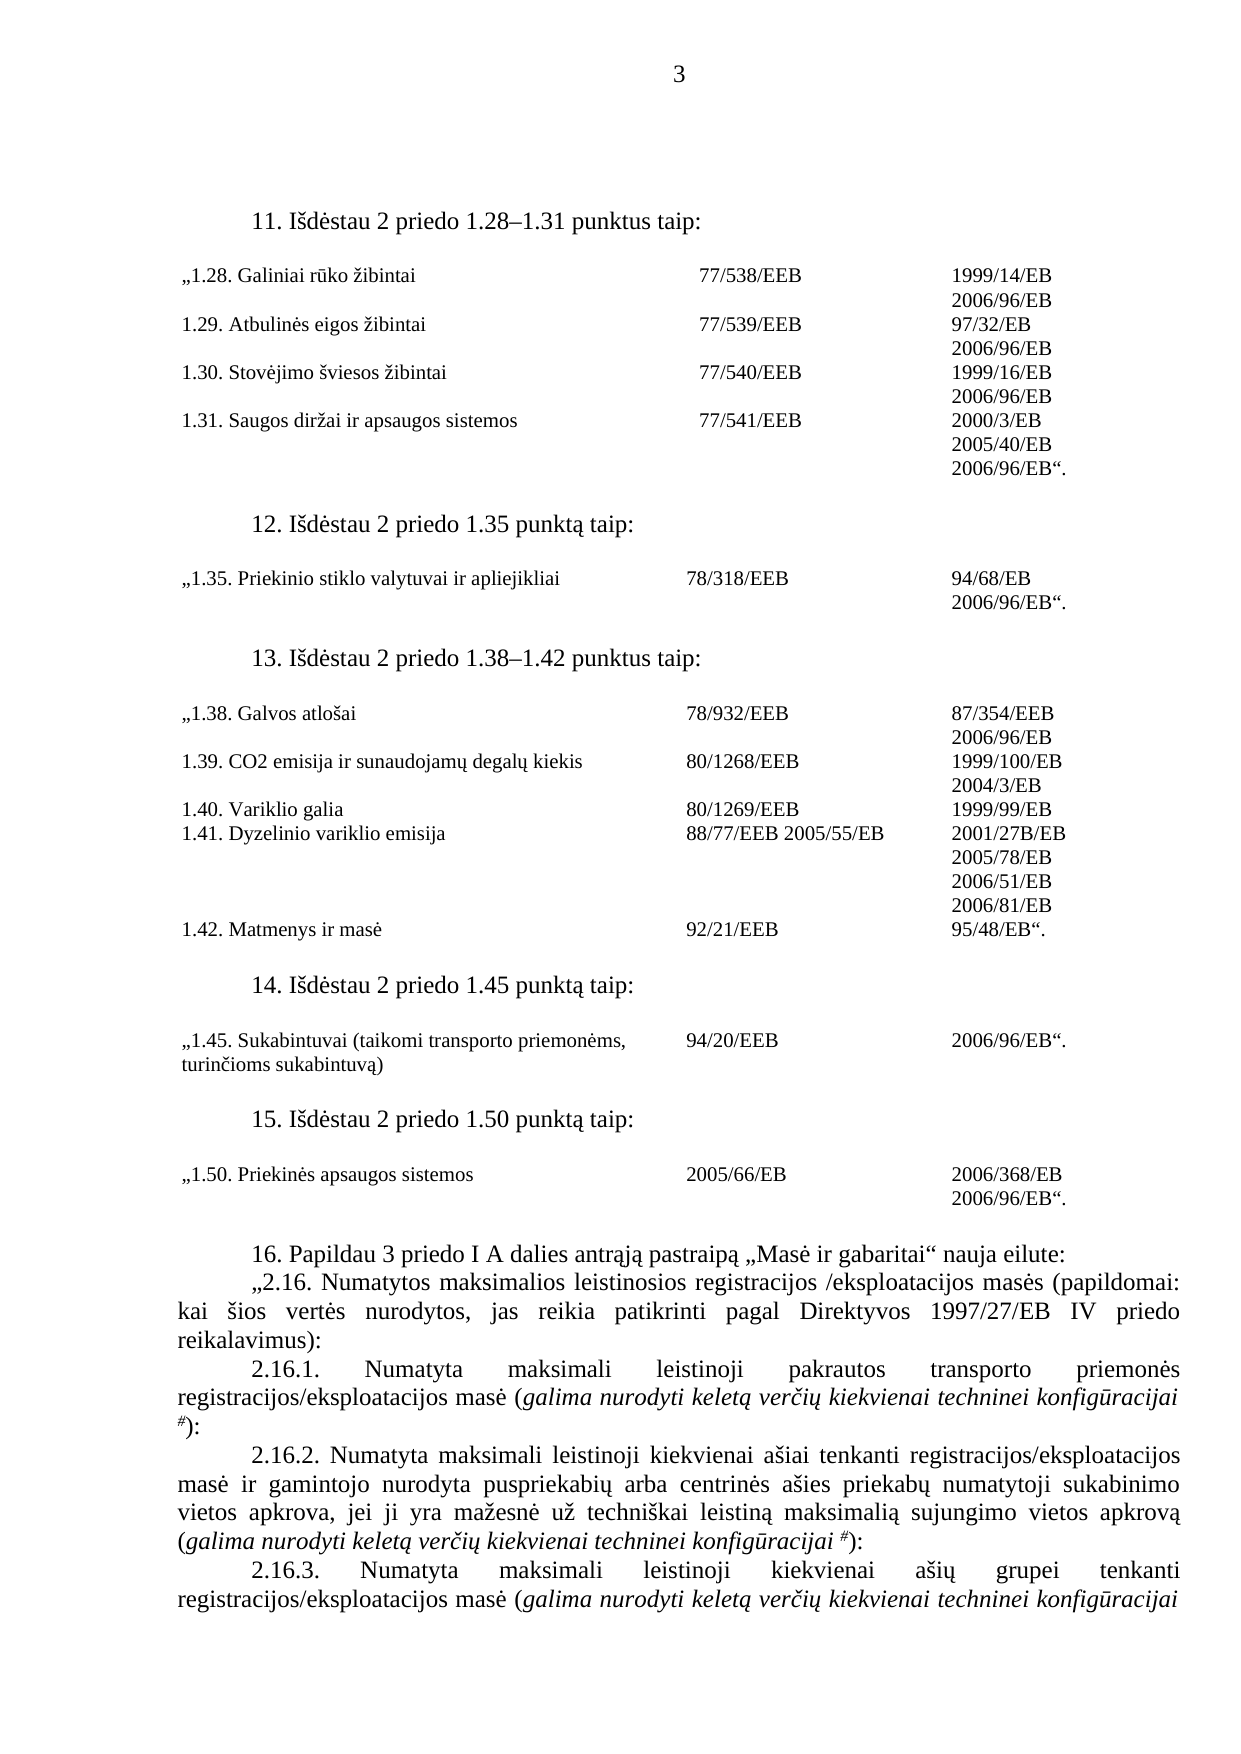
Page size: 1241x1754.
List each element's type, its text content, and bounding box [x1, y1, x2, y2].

table_cell 77/541/EEB [695, 408, 947, 480]
text 12. Išdėstau 2 priedo 1.35 punktą taip: [177, 509, 1181, 537]
table_cell 1.30. Stovėjimo šviesos žibintai [177, 360, 695, 408]
table_header 78/318/EEB [682, 566, 947, 614]
text 16. Papildau 3 priedo I A dalies antrąją pastraipą „Masė ir gabaritai“ nauja eilute: [177, 1239, 1181, 1267]
table_header 78/932/EEB [682, 701, 947, 749]
table_header 77/538/EEB [695, 264, 947, 312]
table_header 94/20/EEB [682, 1028, 947, 1076]
text 11. Išdėstau 2 priedo 1.28–1.31 punktus taip: [177, 206, 1181, 235]
table_header „1.50. Priekinės apsaugos sistemos [177, 1162, 682, 1210]
text „2.16. Numatytos maksimalios leistinosios registracijos /eksploatacijos masės (papildomai: kai šios vertės nurodytos, jas reikia patikrinti pagal Direktyvos 1997/27/EB IV priedo reikalavimus): [177, 1267, 1181, 1354]
table_cell 1.31. Saugos diržai ir apsaugos sistemos [177, 408, 695, 480]
table_cell 1.41. Dyzelinio variklio emisija [177, 821, 682, 917]
text 2.16.3. Numatyta maksimali leistinoji kiekvienai ašių grupei tenkanti registracijos/eksploatacijos masė (galima nurodyti keletą verčių kiekvienai techninei konfigūracijai [177, 1555, 1181, 1612]
text 2.16.2. Numatyta maksimali leistinoji kiekvienai ašiai tenkanti registracijos/eksploatacijos masė ir gamintojo nurodyta puspriekabių arba centrinės ašies priekabų numatytoji sukabinimo vietos apkrova, jei ji yra mažesnė už techniškai leistiną maksimalią sujungimo vietos apkrovą (galima nurodyti keletą verčių kiekvienai techninei konfigūracijai #): [177, 1440, 1181, 1555]
text 15. Išdėstau 2 priedo 1.50 punktą taip: [177, 1104, 1181, 1133]
table_cell 1.39. CO2 emisija ir sunaudojamų degalų kiekis [177, 749, 682, 797]
table_cell 80/1268/EEB [682, 749, 947, 797]
table_cell 1.29. Atbulinės eigos žibintai [177, 312, 695, 360]
table_header 2005/66/EB [682, 1162, 947, 1210]
table_cell 88/77/EEB 2005/55/EB [682, 821, 947, 917]
text 13. Išdėstau 2 priedo 1.38–1.42 punktus taip: [177, 643, 1181, 672]
table_cell 77/540/EEB [695, 360, 947, 408]
text 2.16.1. Numatyta maksimali leistinoji pakrautos transporto priemonės registracijos/eksploatacijos masė (galima nurodyti keletą verčių kiekvienai techninei konfigūracijai #): [177, 1354, 1181, 1440]
text 14. Išdėstau 2 priedo 1.45 punktą taip: [177, 970, 1181, 999]
table_cell 77/539/EEB [695, 312, 947, 360]
table_header 2006/96/EB“. [947, 1028, 1181, 1076]
table_header „1.35. Priekinio stiklo valytuvai ir apliejikliai [177, 566, 682, 614]
table_header „1.38. Galvos atlošai [177, 701, 682, 749]
table_header „1.28. Galiniai rūko žibintai [177, 264, 695, 312]
